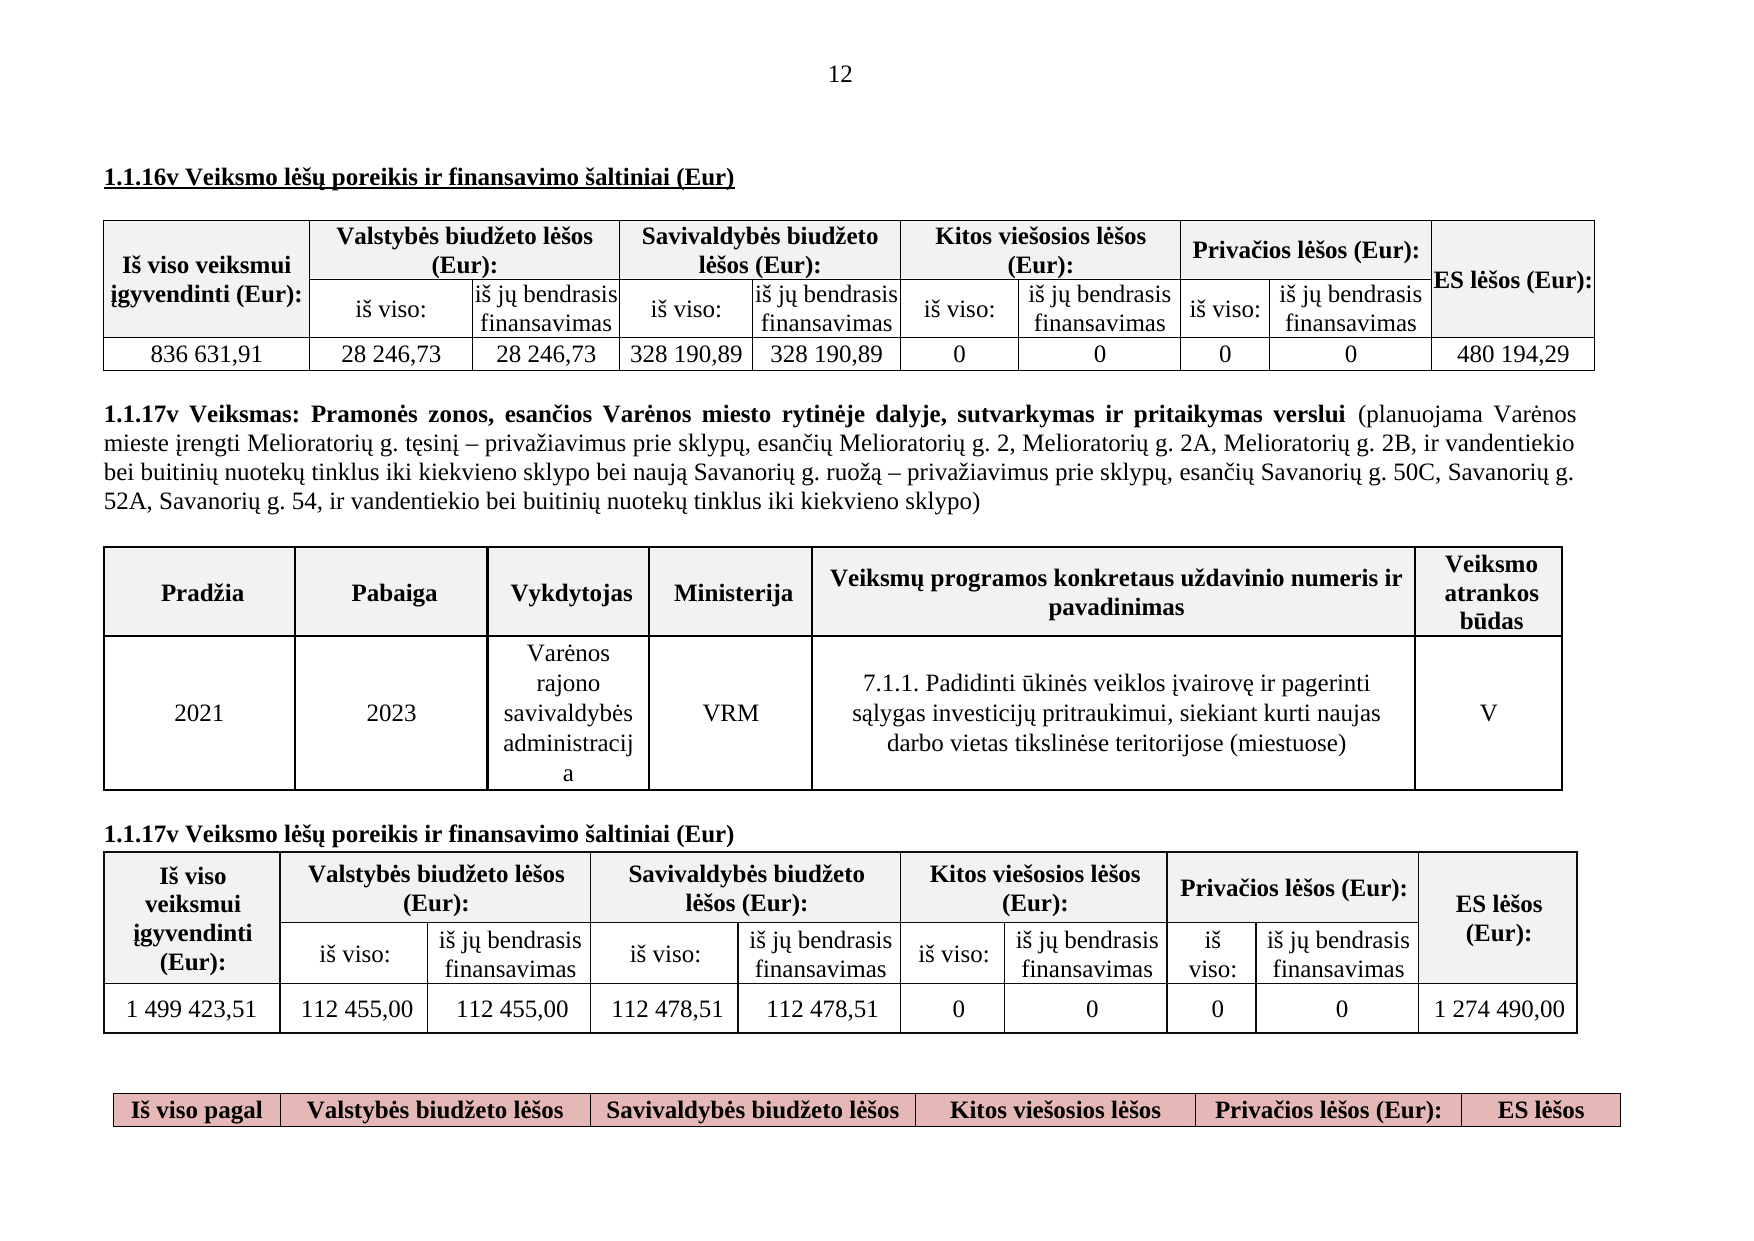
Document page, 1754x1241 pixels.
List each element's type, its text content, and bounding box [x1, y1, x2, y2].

table_header Kitos viešosios lėšos (Eur): [901, 853, 1166, 922]
table_cell Varėnos rajono savivaldybės administracija [489, 637, 648, 788]
table_cell iš jų bendrasis finansavimas [1019, 280, 1180, 337]
table_cell iš jų bendrasis finansavimas [473, 280, 619, 337]
table_cell iš jų bendrasis finansavimas [1257, 923, 1418, 983]
table_cell 7.1.1. Padidinti ūkinės veiklos įvairovę ir pagerinti sąlygas investicijų pritraukimui, siekiant kurti naujas darbo vietas tikslinėse teritorijose (miestuose) [813, 637, 1414, 788]
table_cell iš jų bendrasis finansavimas [753, 280, 900, 337]
table_cell iš jų bendrasis finansavimas [1005, 923, 1166, 983]
text 1.1.17v Veiksmo lėšų poreikis ir finansavimo šaltiniai (Eur) [103, 819, 1577, 848]
table_cell iš viso: [620, 280, 752, 337]
table_cell 0 [1181, 338, 1269, 370]
table_cell iš jų bendrasis finansavimas [428, 923, 590, 983]
table_header Pabaiga [296, 548, 486, 635]
table_cell iš viso: [591, 923, 737, 983]
table_header ES lėšos (Eur): [1419, 853, 1576, 983]
table_header Veiksmo atrankos būdas [1416, 548, 1561, 635]
table_header Veiksmų programos konkretaus uždavinio numeris ir pavadinimas [813, 548, 1414, 635]
table_header Iš viso pagal [114, 1094, 280, 1126]
table_cell 1 274 490,00 [1419, 984, 1576, 1032]
table_cell 112 455,00 [428, 984, 590, 1032]
table_header Savivaldybės biudžeto lėšos (Eur): [620, 221, 900, 278]
table_cell 0 [1168, 984, 1255, 1032]
table_cell 112 478,51 [591, 984, 737, 1032]
table_cell 0 [1270, 338, 1431, 370]
text 1.1.17v Veiksmas: Pramonės zonos, esančios Varėnos miesto rytinėje dalyje, sutvarkymas ir pritaikymas verslui (planuojama Varėnos mieste įrengti Melioratorių g. tęsinį – privažiavimus prie sklypų, esančių Melioratorių g. 2, Melioratorių g. 2A, Melioratorių g. 2B, ir vandentiekio bei buitinių nuotekų tinklus iki kiekvieno sklypo bei naują Savanorių g. ruožą – privažiavimus prie sklypų, esančių Savanorių g. 50C, Savanorių g. 52A, Savanorių g. 54, ir vandentiekio bei buitinių nuotekų tinklus iki kiekvieno sklypo) [103, 399, 1577, 514]
table_cell iš viso: [1168, 923, 1255, 983]
table_cell iš viso: [281, 923, 427, 983]
table_header Valstybės biudžeto lėšos (Eur): [310, 221, 619, 278]
table_cell 1 499 423,51 [105, 984, 279, 1032]
table_cell 0 [901, 338, 1018, 370]
table_cell V [1416, 637, 1561, 788]
table_header Ministerija [650, 548, 811, 635]
table_header Kitos viešosios lėšos (Eur): [901, 221, 1180, 278]
table_header Savivaldybės biudžeto lėšos (Eur): [591, 853, 900, 922]
table_cell 0 [1019, 338, 1180, 370]
table_cell 28 246,73 [310, 338, 472, 370]
table_cell 2021 [105, 637, 294, 788]
table_cell 112 478,51 [739, 984, 900, 1032]
table_header Iš viso veiksmui įgyvendinti (Eur): [104, 221, 309, 337]
table_header Privačios lėšos (Eur): [1168, 853, 1418, 922]
table_cell iš viso: [901, 923, 1004, 983]
table_cell iš viso: [310, 280, 472, 337]
table_cell 0 [901, 984, 1004, 1032]
table_cell 836 631,91 [104, 338, 309, 370]
table_cell 112 455,00 [281, 984, 427, 1032]
table_cell iš viso: [1181, 280, 1269, 337]
table_header Kitos viešosios lėšos [916, 1094, 1195, 1126]
table_header Valstybės biudžeto lėšos (Eur): [281, 853, 590, 922]
table_header ES lėšos (Eur): [1432, 221, 1594, 337]
table_cell 0 [1257, 984, 1418, 1032]
text 1.1.16v Veiksmo lėšų poreikis ir finansavimo šaltiniai (Eur) [103, 162, 1577, 191]
table_header Iš viso veiksmui įgyvendinti (Eur): [105, 853, 279, 983]
table_cell 328 190,89 [620, 338, 752, 370]
table_cell 328 190,89 [753, 338, 900, 370]
table_cell iš viso: [901, 280, 1018, 337]
table_cell 2023 [296, 637, 486, 788]
table_cell 480 194,29 [1432, 338, 1594, 370]
table_header ES lėšos [1462, 1094, 1620, 1126]
table_cell 28 246,73 [473, 338, 619, 370]
table_cell VRM [650, 637, 811, 788]
table_cell iš jų bendrasis finansavimas [1270, 280, 1431, 337]
table_header Privačios lėšos (Eur): [1181, 221, 1431, 278]
table_header Valstybės biudžeto lėšos [281, 1094, 590, 1126]
table_cell iš jų bendrasis finansavimas [739, 923, 900, 983]
table_header Savivaldybės biudžeto lėšos [591, 1094, 915, 1126]
table_header Vykdytojas [489, 548, 648, 635]
table_header Privačios lėšos (Eur): [1196, 1094, 1461, 1126]
table_header Pradžia [105, 548, 294, 635]
table_cell 0 [1005, 984, 1166, 1032]
